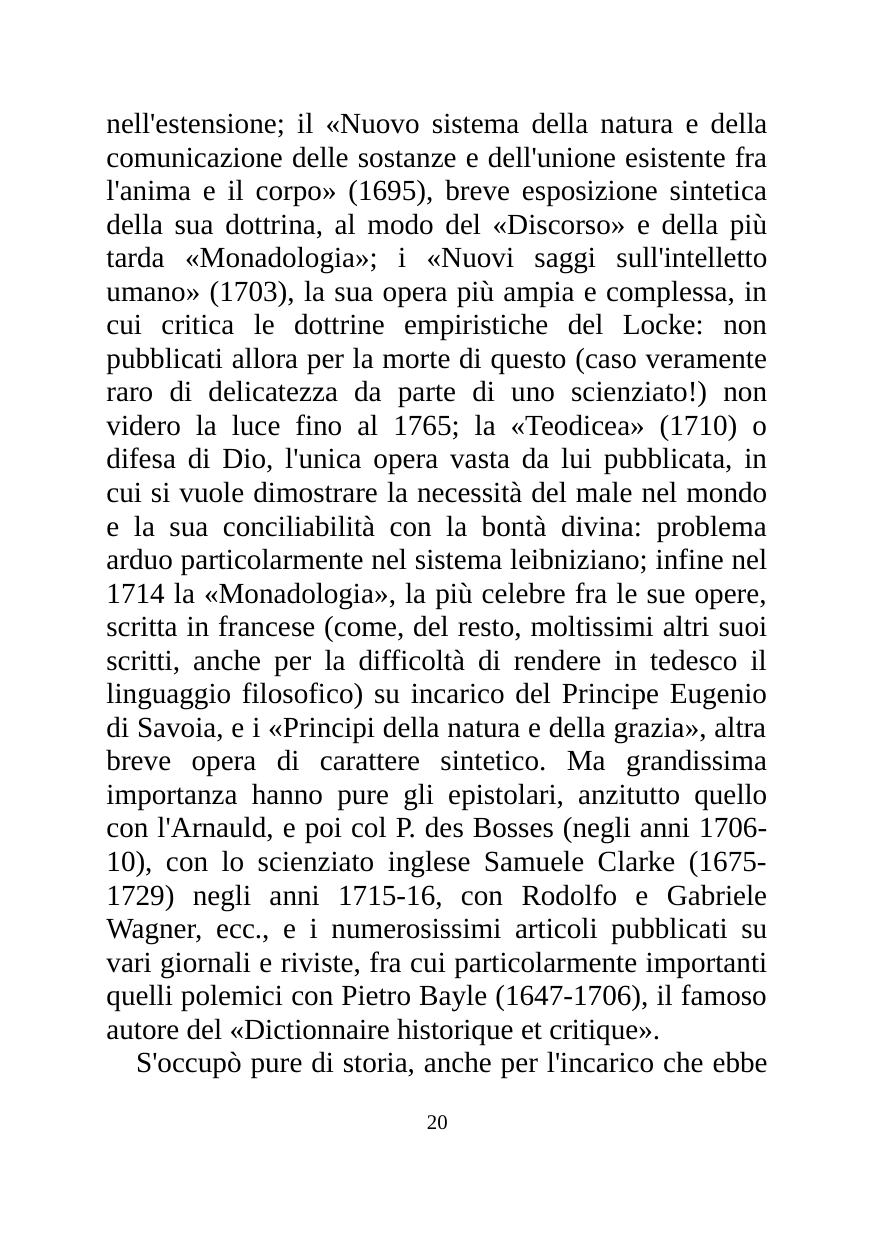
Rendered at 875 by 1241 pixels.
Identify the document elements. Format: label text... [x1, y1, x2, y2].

text nell'estensione; il «Nuovo sistema della natura e della comunicazione delle sostanze e dell'unione esistente fra l'anima e il corpo» (1695), breve esposizione sintetica della sua dottrina, al modo del «Discorso» e della più tarda «Monadologia»; i «Nuovi saggi sull'intelletto umano» (1703), la sua opera più ampia e complessa, in cui critica le dottrine empiristiche del Locke: non pubblicati allora per la morte di questo (caso veramente raro di delicatezza da parte di uno scienziato!) non videro la luce fino al 1765; la «Teodicea» (1710) o difesa di Dio, l'unica opera vasta da lui pubblicata, in cui si vuole dimostrare la necessità del male nel mondo e la sua conciliabilità con la bontà divina: problema arduo particolarmente nel sistema leibniziano; infine nel 1714 la «Monadologia», la più celebre fra le sue opere, scritta in francese (come, del resto, moltissimi altri suoi scritti, anche per la difficoltà di rendere in tedesco il linguaggio filosofico) su incarico del Principe Eugenio di Savoia, e i «Principi della natura e della grazia», altra breve opera di carattere sintetico. Ma grandissima importanza hanno pure gli epistolari, anzitutto quello con l'Arnauld, e poi col P. des Bosses (negli anni 1706-10), con lo scienziato inglese Samuele Clarke (1675-1729) negli anni 1715-16, con Rodolfo e Gabriele Wagner, ecc., e i numerosissimi articoli pubblicati su vari giornali e riviste, fra cui particolarmente importanti quelli polemici con Pietro Bayle (1647-1706), il famoso autore del «Dictionnaire historique et critique». [106, 106, 768, 1045]
text S'occupò pure di storia, anche per l'incarico che ebbe [106, 1045, 768, 1079]
